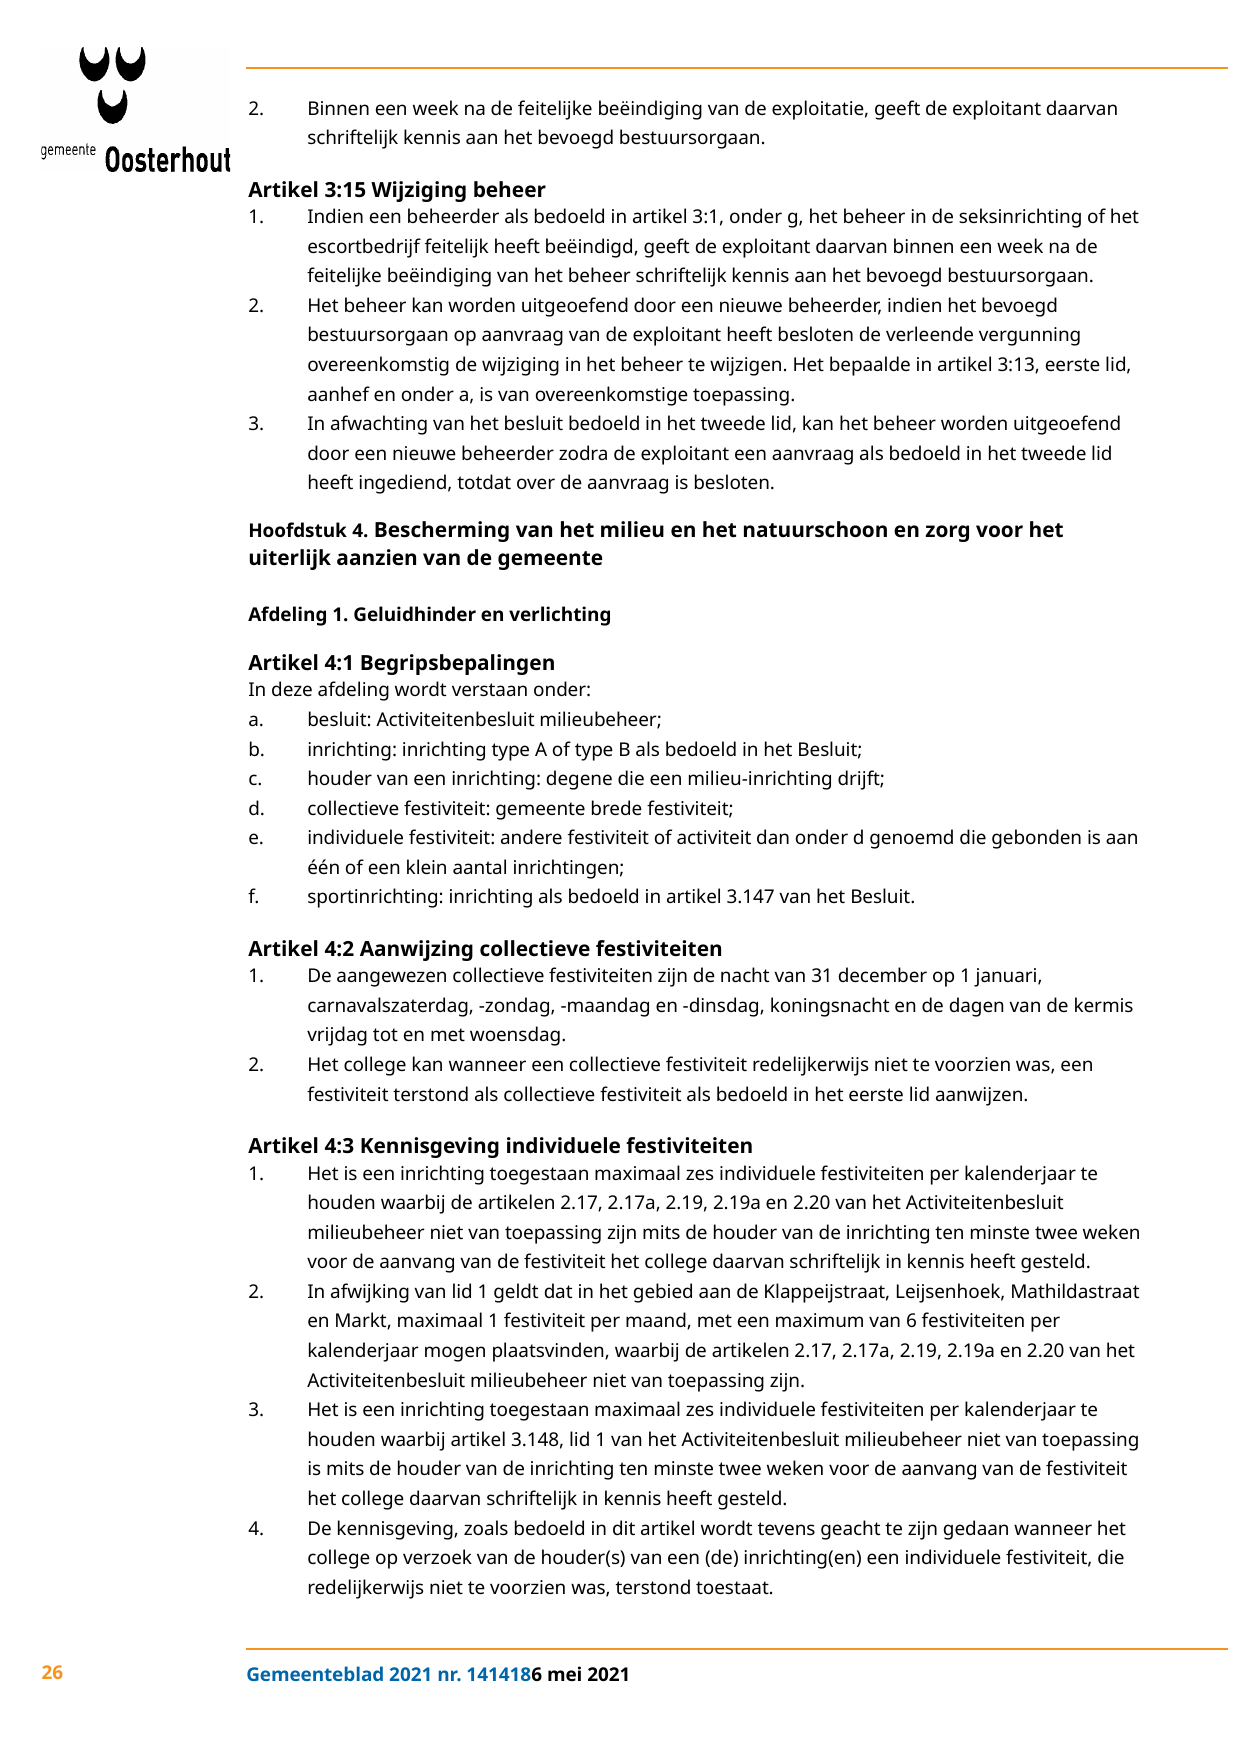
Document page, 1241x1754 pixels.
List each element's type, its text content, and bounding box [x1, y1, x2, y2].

text Artikel 4:1 Begripsbepalingen [248, 648, 1152, 677]
list Binnen een week na de feitelijke beëindiging van de exploitatie, geeft de exploitant daarvan schriftelijk kennis aan het bevoegd bestuursorgaan. [248, 95, 1152, 150]
list In afwijking van lid 1 geldt dat in het gebied aan de Klappeijstraat, Leijsenhoek, Mathildastraat en Markt, maximaal 1 festiviteit per maand, met een maximum van 6 festiviteiten per kalenderjaar mogen plaatsvinden, waarbij de artikelen 2.17, 2.17a, 2.19, 2.19a en 2.20 van het Activiteitenbesluit milieubeheer niet van toepassing zijn. [248, 1278, 1152, 1392]
text Artikel 4:3 Kennisgeving individuele festiviteiten [248, 1131, 1152, 1160]
list In afwachting van het besluit bedoeld in het tweede lid, kan het beheer worden uitgeoefend door een nieuwe beheerder zodra de exploitant een aanvraag als bedoeld in het tweede lid heeft ingediend, totdat over de aanvraag is besloten. [248, 410, 1152, 495]
picture [41, 47, 231, 172]
text Artikel 3:15 Wijziging beheer [248, 175, 1152, 203]
text Afdeling 1. Geluidhinder en verlichting [248, 602, 1152, 627]
list houder van een inrichting: degene die een milieu-inrichting drijft; [248, 765, 1152, 791]
text Artikel 4:2 Aanwijzing collectieve festiviteiten [248, 934, 1152, 962]
list Het is een inrichting toegestaan maximaal zes individuele festiviteiten per kalenderjaar te houden waarbij de artikelen 2.17, 2.17a, 2.19, 2.19a en 2.20 van het Activiteitenbesluit milieubeheer niet van toepassing zijn mits de houder van de inrichting ten minste twee weken voor de aanvang van de festiviteit het college daarvan schriftelijk in kennis heeft gesteld. [248, 1160, 1152, 1274]
list Het college kan wanneer een collectieve festiviteit redelijkerwijs niet te voorzien was, een festiviteit terstond als collectieve festiviteit als bedoeld in het eerste lid aanwijzen. [248, 1051, 1152, 1107]
list individuele festiviteit: andere festiviteit of activiteit dan onder d genoemd die gebonden is aan één of een klein aantal inrichtingen; [248, 824, 1152, 880]
text In deze afdeling wordt verstaan onder: [248, 677, 1152, 702]
text Hoofdstuk 4. Bescherming van het milieu en het natuurschoon en zorg voor het uiterlijk aanzien van de gemeente [248, 515, 1152, 572]
list De kennisgeving, zoals bedoeld in dit artikel wordt tevens geacht te zijn gedaan wanneer het college op verzoek van de houder(s) van een (de) inrichting(en) een individuele festiviteit, die redelijkerwijs niet te voorzien was, terstond toestaat. [248, 1515, 1152, 1599]
list Indien een beheerder als bedoeld in artikel 3:1, onder g, het beheer in de seksinrichting of het escortbedrijf feitelijk heeft beëindigd, geeft de exploitant daarvan binnen een week na de feitelijke beëindiging van het beheer schriftelijk kennis aan het bevoegd bestuursorgaan. [248, 203, 1152, 288]
list besluit: Activiteitenbesluit milieubeheer; [248, 706, 1152, 732]
list collectieve festiviteit: gemeente brede festiviteit; [248, 795, 1152, 821]
list De aangewezen collectieve festiviteiten zijn de nacht van 31 december op 1 januari, carnavalszaterdag, -zondag, -maandag en -dinsdag, koningsnacht en de dagen van de kermis vrijdag tot en met woensdag. [248, 962, 1152, 1047]
list sportinrichting: inrichting als bedoeld in artikel 3.147 van het Besluit. [248, 884, 1152, 909]
list Het is een inrichting toegestaan maximaal zes individuele festiviteiten per kalenderjaar te houden waarbij artikel 3.148, lid 1 van het Activiteitenbesluit milieubeheer niet van toepassing is mits de houder van de inrichting ten minste twee weken voor de aanvang van de festiviteit het college daarvan schriftelijk in kennis heeft gesteld. [248, 1396, 1152, 1511]
list Het beheer kan worden uitgeoefend door een nieuwe beheerder, indien het bevoegd bestuursorgaan op aanvraag van de exploitant heeft besloten de verleende vergunning overeenkomstig de wijziging in het beheer te wijzigen. Het bepaalde in artikel 3:13, eerste lid, aanhef en onder a, is van overeenkomstige toepassing. [248, 292, 1152, 406]
list inrichting: inrichting type A of type B als bedoeld in het Besluit; [248, 736, 1152, 761]
